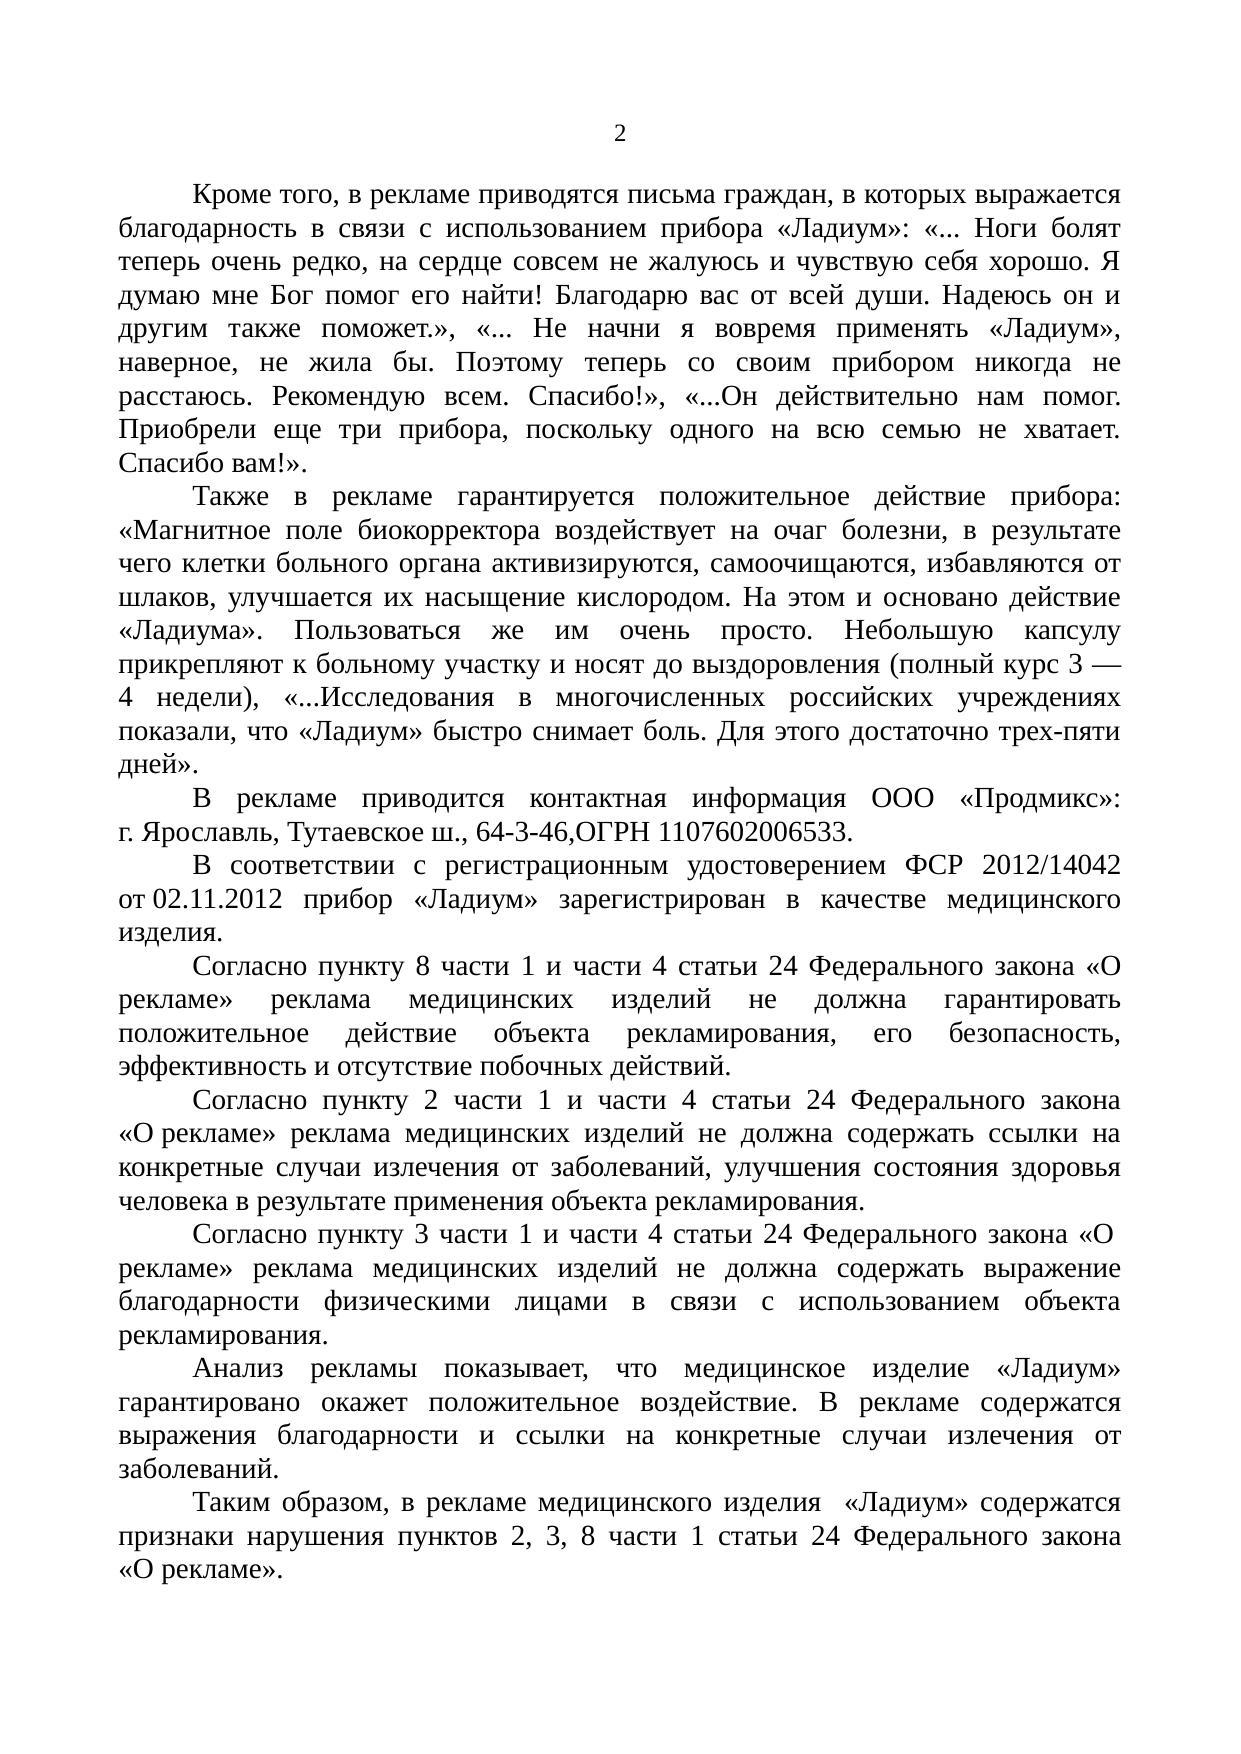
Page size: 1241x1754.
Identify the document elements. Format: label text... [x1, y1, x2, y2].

text Кроме того, в рекламе приводятся письма граждан, в которых выражается благодарность в связи с использованием прибора «Ладиум»: «... Ноги болят теперь очень редко, на сердце совсем не жалуюсь и чувствую себя хорошо. Я думаю мне Бог помог его найти! Благодарю вас от всей души. Надеюсь он и другим также поможет.», «... Не начни я вовремя применять «Ладиум», наверное, не жила бы. Поэтому теперь со своим прибором никогда не расстаюсь. Рекомендую всем. Спасибо!», «...Он действительно нам помог. Приобрели еще три прибора, поскольку одного на всю семью не хватает. Спасибо вам!». [118, 176, 1122, 478]
text В рекламе приводится контактная информация ООО «Продмикс»: г. Ярославль, Тутаевское ш., 64-3-46,ОГРН 1107602006533. [118, 780, 1122, 847]
text Анализ рекламы показывает, что медицинское изделие «Ладиум» гарантировано окажет положительное воздействие. В рекламе содержатся выражения благодарности и ссылки на конкретные случаи излечения от заболеваний. [118, 1350, 1122, 1484]
text Согласно пункту 3 части 1 и части 4 статьи 24 Федерального закона «О рекламе» реклама медицинских изделий не должна содержать выражение благодарности физическими лицами в связи с использованием объекта рекламирования. [118, 1216, 1122, 1350]
text Таким образом, в рекламе медицинского изделия «Ладиум» содержатся признаки нарушения пунктов 2, 3, 8 части 1 статьи 24 Федерального закона «О рекламе». [118, 1484, 1122, 1585]
text Также в рекламе гарантируется положительное действие прибора: «Магнитное поле биокорректора воздействует на очаг болезни, в результате чего клетки больного органа активизируются, самоочищаются, избавляются от шлаков, улучшается их насыщение кислородом. На этом и основано действие «Ладиума». Пользоваться же им очень просто. Небольшую капсулу прикрепляют к больному участку и носят до выздоровления (полный курс 3 — 4 недели), «...Исследования в многочисленных российских учреждениях показали, что «Ладиум» быстро снимает боль. Для этого достаточно трех-пяти дней». [118, 478, 1122, 780]
text Согласно пункту 2 части 1 и части 4 статьи 24 Федерального закона «О рекламе» реклама медицинских изделий не должна содержать ссылки на конкретные случаи излечения от заболеваний, улучшения состояния здоровья человека в результате применения объекта рекламирования. [118, 1082, 1122, 1216]
text В соответствии с регистрационным удостоверением ФСР 2012/14042 от 02.11.2012 прибор «Ладиум» зарегистрирован в качестве медицинского изделия. [118, 847, 1122, 948]
text Согласно пункту 8 части 1 и части 4 статьи 24 Федерального закона «О рекламе» реклама медицинских изделий не должна гарантировать положительное действие объекта рекламирования, его безопасность, эффективность и отсутствие побочных действий. [118, 948, 1122, 1082]
